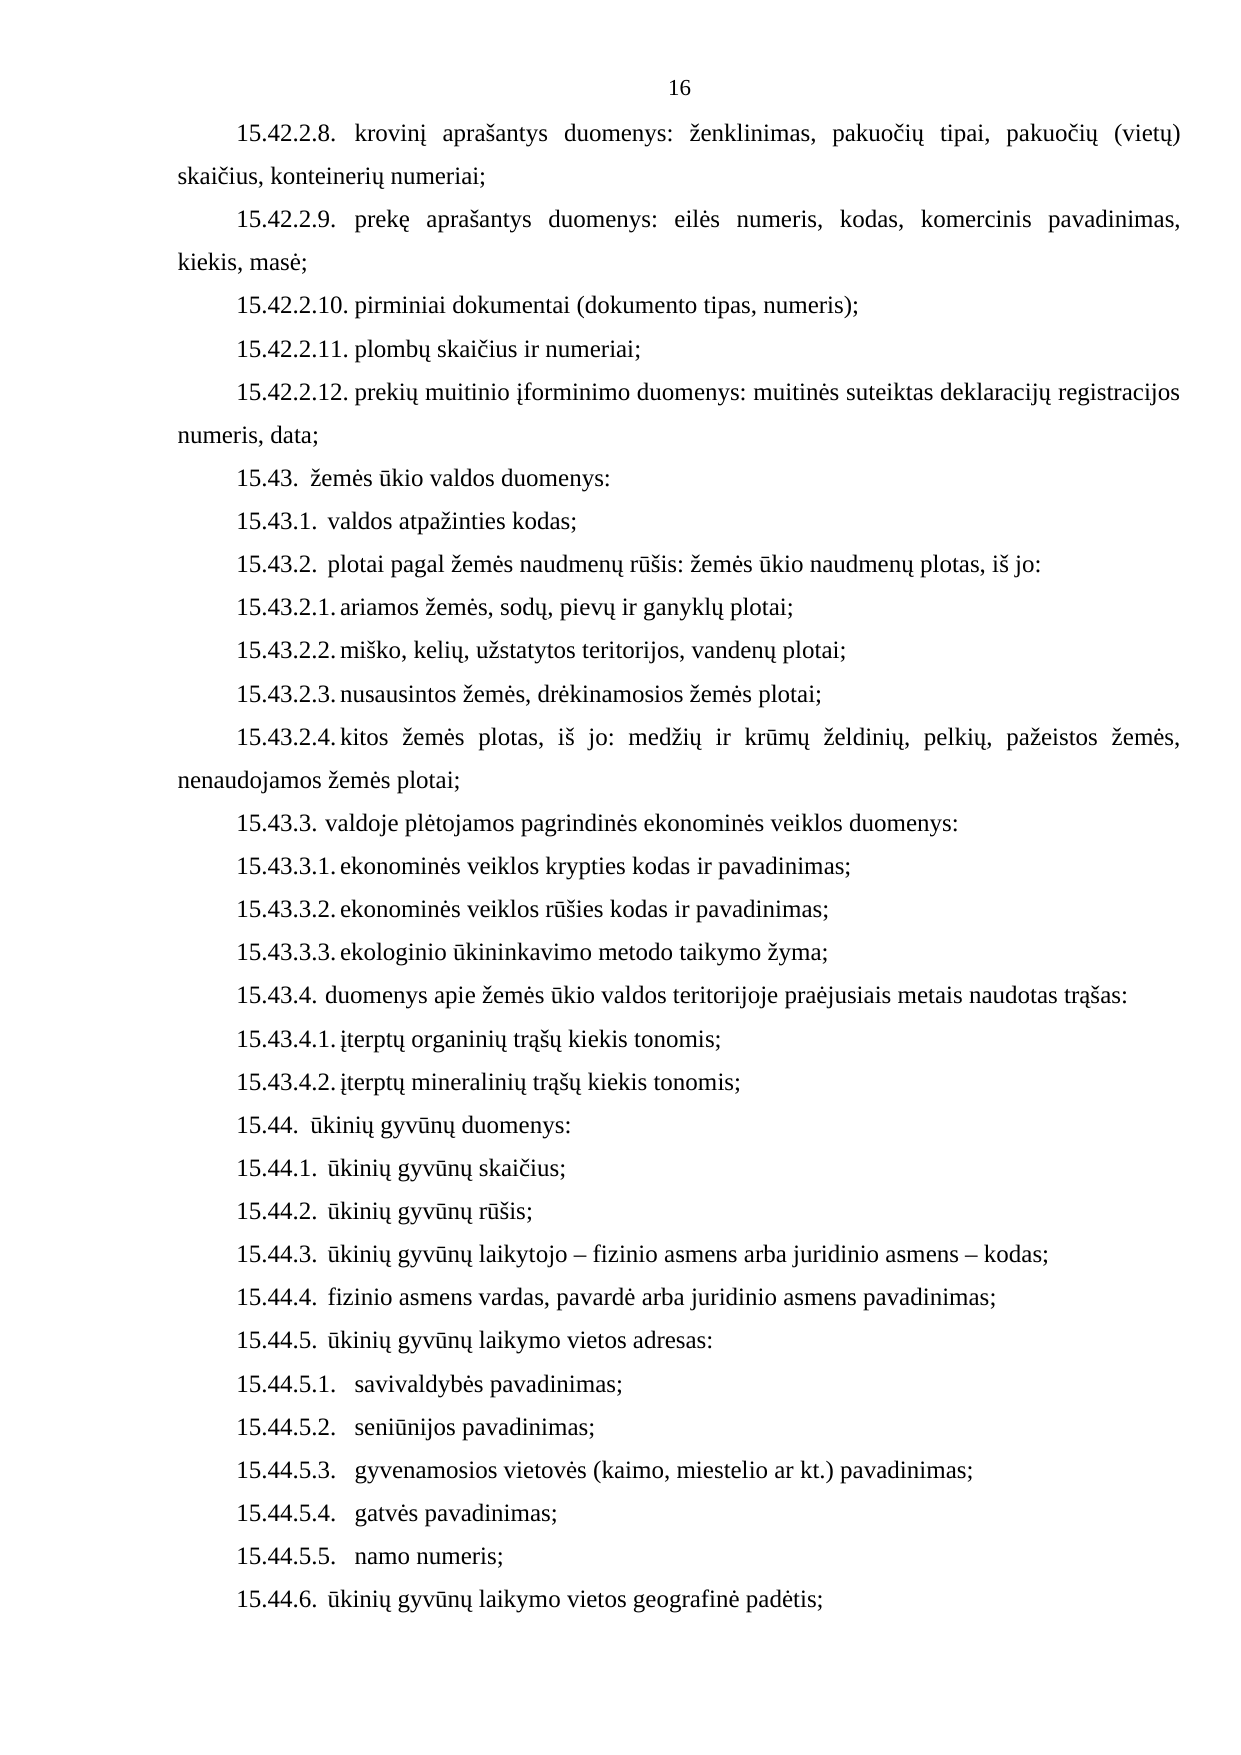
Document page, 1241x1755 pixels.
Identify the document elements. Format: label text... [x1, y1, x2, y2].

text 15.43.2.3. nusausintos žemės, drėkinamosios žemės plotai; [177, 679, 1181, 707]
text 15.44.1. ūkinių gyvūnų skaičius; [177, 1153, 1181, 1182]
text 15.43.4.2. įterptų mineralinių trąšų kiekis tonomis; [177, 1067, 1181, 1096]
text 15.44.2. ūkinių gyvūnų rūšis; [177, 1196, 1181, 1225]
text 15.43.3. valdoje plėtojamos pagrindinės ekonominės veiklos duomenys: [177, 808, 1181, 837]
text 15.44.5.3. gyvenamosios vietovės (kaimo, miestelio ar kt.) pavadinimas; [177, 1455, 1181, 1484]
text 15.42.2.10. pirminiai dokumentai (dokumento tipas, numeris); [177, 291, 1181, 319]
text 15.43.1. valdos atpažinties kodas; [177, 506, 1181, 535]
text 15.42.2.8. krovinį aprašantys duomenys: ženklinimas, pakuočių tipai, pakuočių (vietų) skaičius, konteinerių numeriai; [177, 118, 1181, 190]
text 15.44.6. ūkinių gyvūnų laikymo vietos geografinė padėtis; [177, 1584, 1181, 1613]
text 15.43.3.2. ekonominės veiklos rūšies kodas ir pavadinimas; [177, 894, 1181, 923]
text 15.44.3. ūkinių gyvūnų laikytojo – fizinio asmens arba juridinio asmens – kodas; [177, 1239, 1181, 1268]
text 15.43.4.1. įterptų organinių trąšų kiekis tonomis; [177, 1024, 1181, 1052]
text 15.44.5.2. seniūnijos pavadinimas; [177, 1412, 1181, 1441]
text 15.43.2.2. miško, kelių, užstatytos teritorijos, vandenų plotai; [177, 636, 1181, 664]
text 15.43.4. duomenys apie žemės ūkio valdos teritorijoje praėjusiais metais naudotas trąšas: [177, 981, 1181, 1009]
text 15.43.2. plotai pagal žemės naudmenų rūšis: žemės ūkio naudmenų plotas, iš jo: [177, 549, 1181, 578]
text 15.44. ūkinių gyvūnų duomenys: [222, 1110, 1181, 1139]
text 15.44.5. ūkinių gyvūnų laikymo vietos adresas: [177, 1326, 1181, 1354]
text 15.44.4. fizinio asmens vardas, pavardė arba juridinio asmens pavadinimas; [177, 1282, 1181, 1311]
text 15.44.5.5. namo numeris; [177, 1541, 1181, 1570]
text 15.43.2.4. kitos žemės plotas, iš jo: medžių ir krūmų želdinių, pelkių, pažeistos žemės, nenaudojamos žemės plotai; [177, 722, 1181, 794]
text 15.43. žemės ūkio valdos duomenys: [177, 463, 1181, 492]
text 15.42.2.9. prekę aprašantys duomenys: eilės numeris, kodas, komercinis pavadinimas, kiekis, masė; [177, 204, 1181, 276]
text 15.42.2.11. plombų skaičius ir numeriai; [177, 334, 1181, 362]
text 15.43.3.3. ekologinio ūkininkavimo metodo taikymo žyma; [177, 937, 1181, 966]
text 15.44.5.1. savivaldybės pavadinimas; [177, 1369, 1181, 1397]
text 15.44.5.4. gatvės pavadinimas; [177, 1498, 1181, 1527]
text 15.43.2.1. ariamos žemės, sodų, pievų ir ganyklų plotai; [177, 592, 1181, 621]
text 15.43.3.1. ekonominės veiklos krypties kodas ir pavadinimas; [177, 851, 1181, 880]
text 15.42.2.12. prekių muitinio įforminimo duomenys: muitinės suteiktas deklaracijų registracijos numeris, data; [177, 377, 1181, 449]
